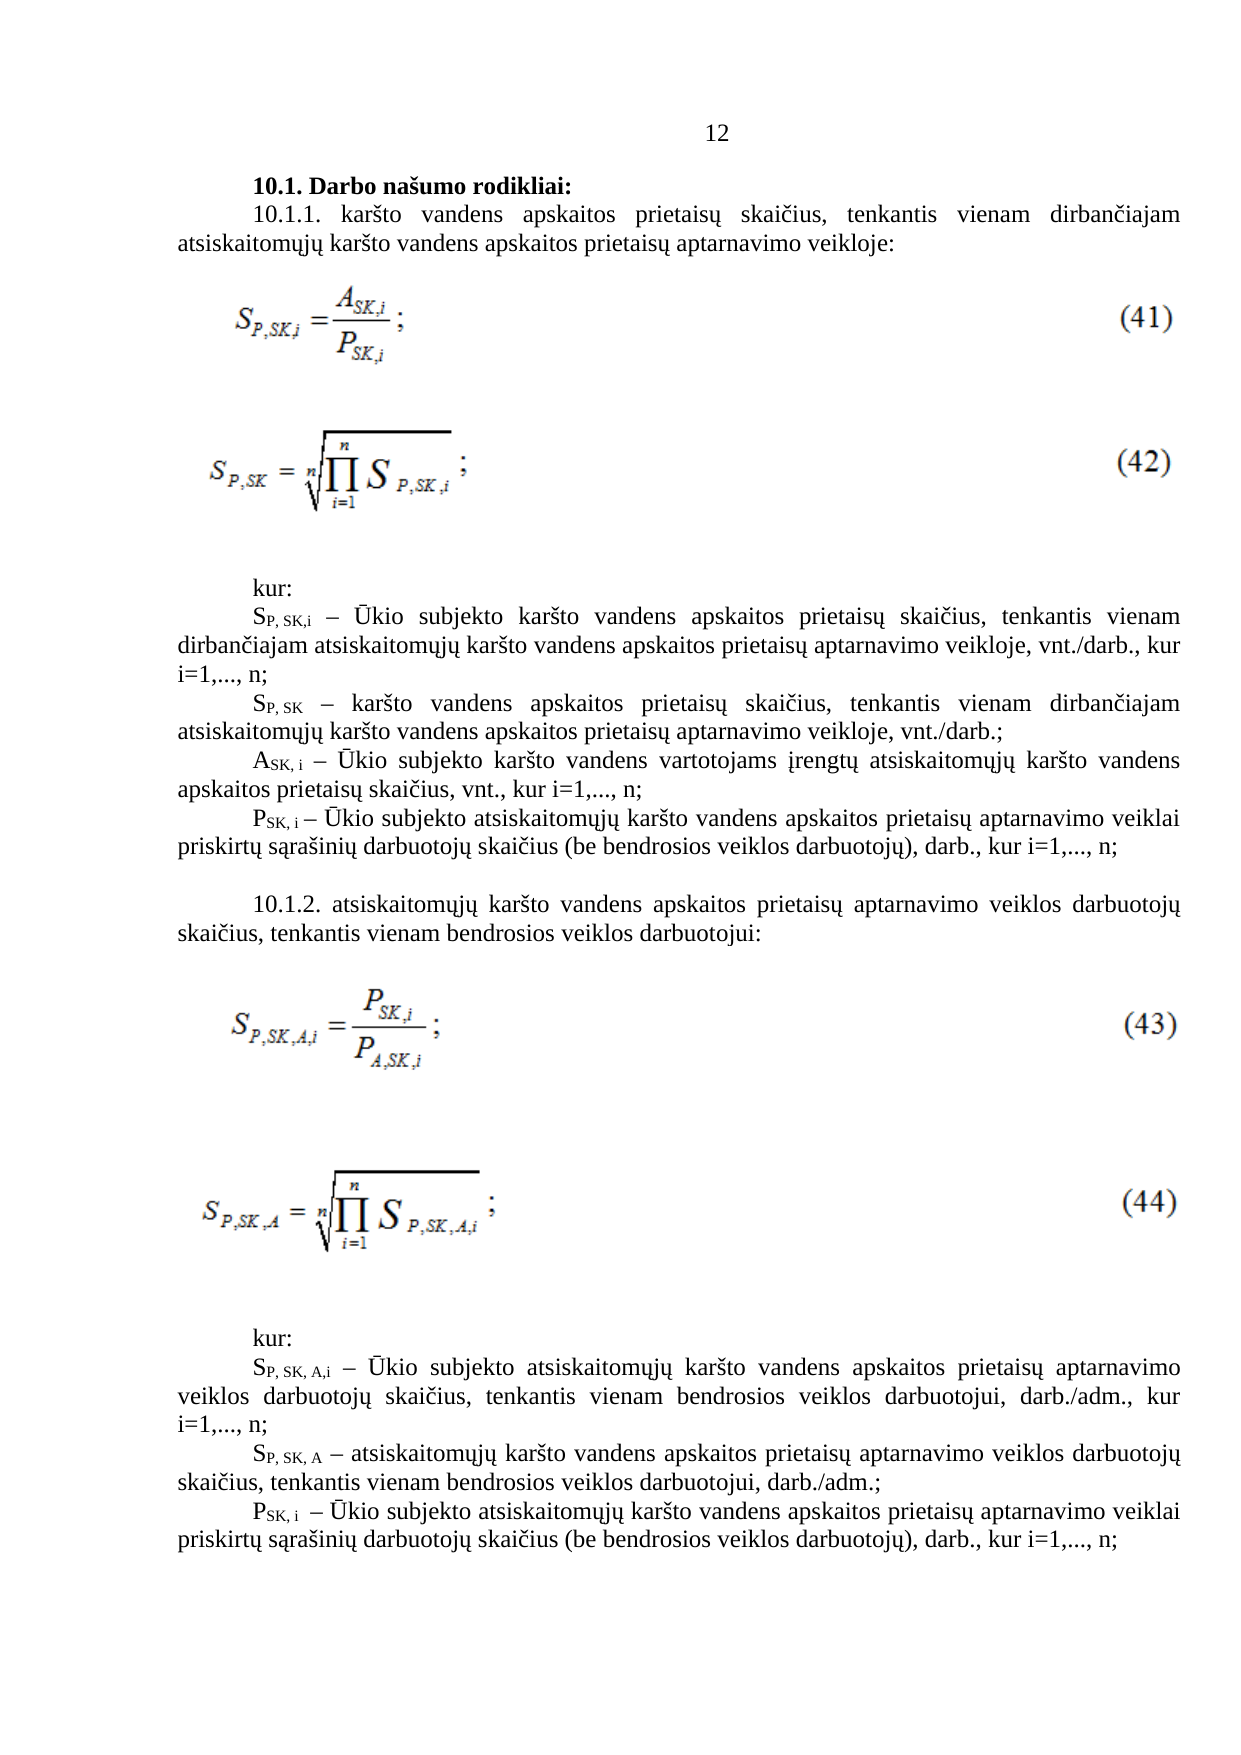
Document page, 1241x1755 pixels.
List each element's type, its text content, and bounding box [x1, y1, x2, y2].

text PSK, i – Ūkio subjekto atsiskaitomųjų karšto vandens apskaitos prietaisų aptarnavimo veiklai priskirtų sąrašinių darbuotojų skaičius (be bendrosios veiklos darbuotojų), darb., kur i=1,..., n; [177, 803, 1181, 860]
text SP, SK, A – atsiskaitomųjų karšto vandens apskaitos prietaisų aptarnavimo veiklos darbuotojų skaičius, tenkantis vienam bendrosios veiklos darbuotojui, darb./adm.; [177, 1438, 1181, 1496]
text SP, SK – karšto vandens apskaitos prietaisų skaičius, tenkantis vienam dirbančiajam atsiskaitomųjų karšto vandens apskaitos prietaisų aptarnavimo veikloje, vnt./darb.; [177, 688, 1181, 745]
text PSK, i – Ūkio subjekto atsiskaitomųjų karšto vandens apskaitos prietaisų aptarnavimo veiklai priskirtų sąrašinių darbuotojų skaičius (be bendrosios veiklos darbuotojų), darb., kur i=1,..., n; [177, 1496, 1181, 1553]
text 10.1. Darbo našumo rodikliai: [177, 171, 1181, 199]
text ASK, i – Ūkio subjekto karšto vandens vartotojams įrengtų atsiskaitomųjų karšto vandens apskaitos prietaisų skaičius, vnt., kur i=1,..., n; [177, 745, 1181, 803]
text kur: [177, 1323, 1181, 1352]
text 10.1.1. karšto vandens apskaitos prietaisų skaičius, tenkantis vienam dirbančiajam atsiskaitomųjų karšto vandens apskaitos prietaisų aptarnavimo veikloje: [177, 199, 1181, 257]
text SP, SK,i – Ūkio subjekto karšto vandens apskaitos prietaisų skaičius, tenkantis vienam dirbančiajam atsiskaitomųjų karšto vandens apskaitos prietaisų aptarnavimo veikloje, vnt./darb., kur i=1,..., n; [177, 601, 1181, 688]
text SP, SK, A,i – Ūkio subjekto atsiskaitomųjų karšto vandens apskaitos prietaisų aptarnavimo veiklos darbuotojų skaičius, tenkantis vienam bendrosios veiklos darbuotojui, darb./adm., kur i=1,..., n; [177, 1352, 1181, 1438]
text kur: [177, 573, 1181, 601]
text 10.1.2. atsiskaitomųjų karšto vandens apskaitos prietaisų aptarnavimo veiklos darbuotojų skaičius, tenkantis vienam bendrosios veiklos darbuotojui: [177, 889, 1181, 946]
